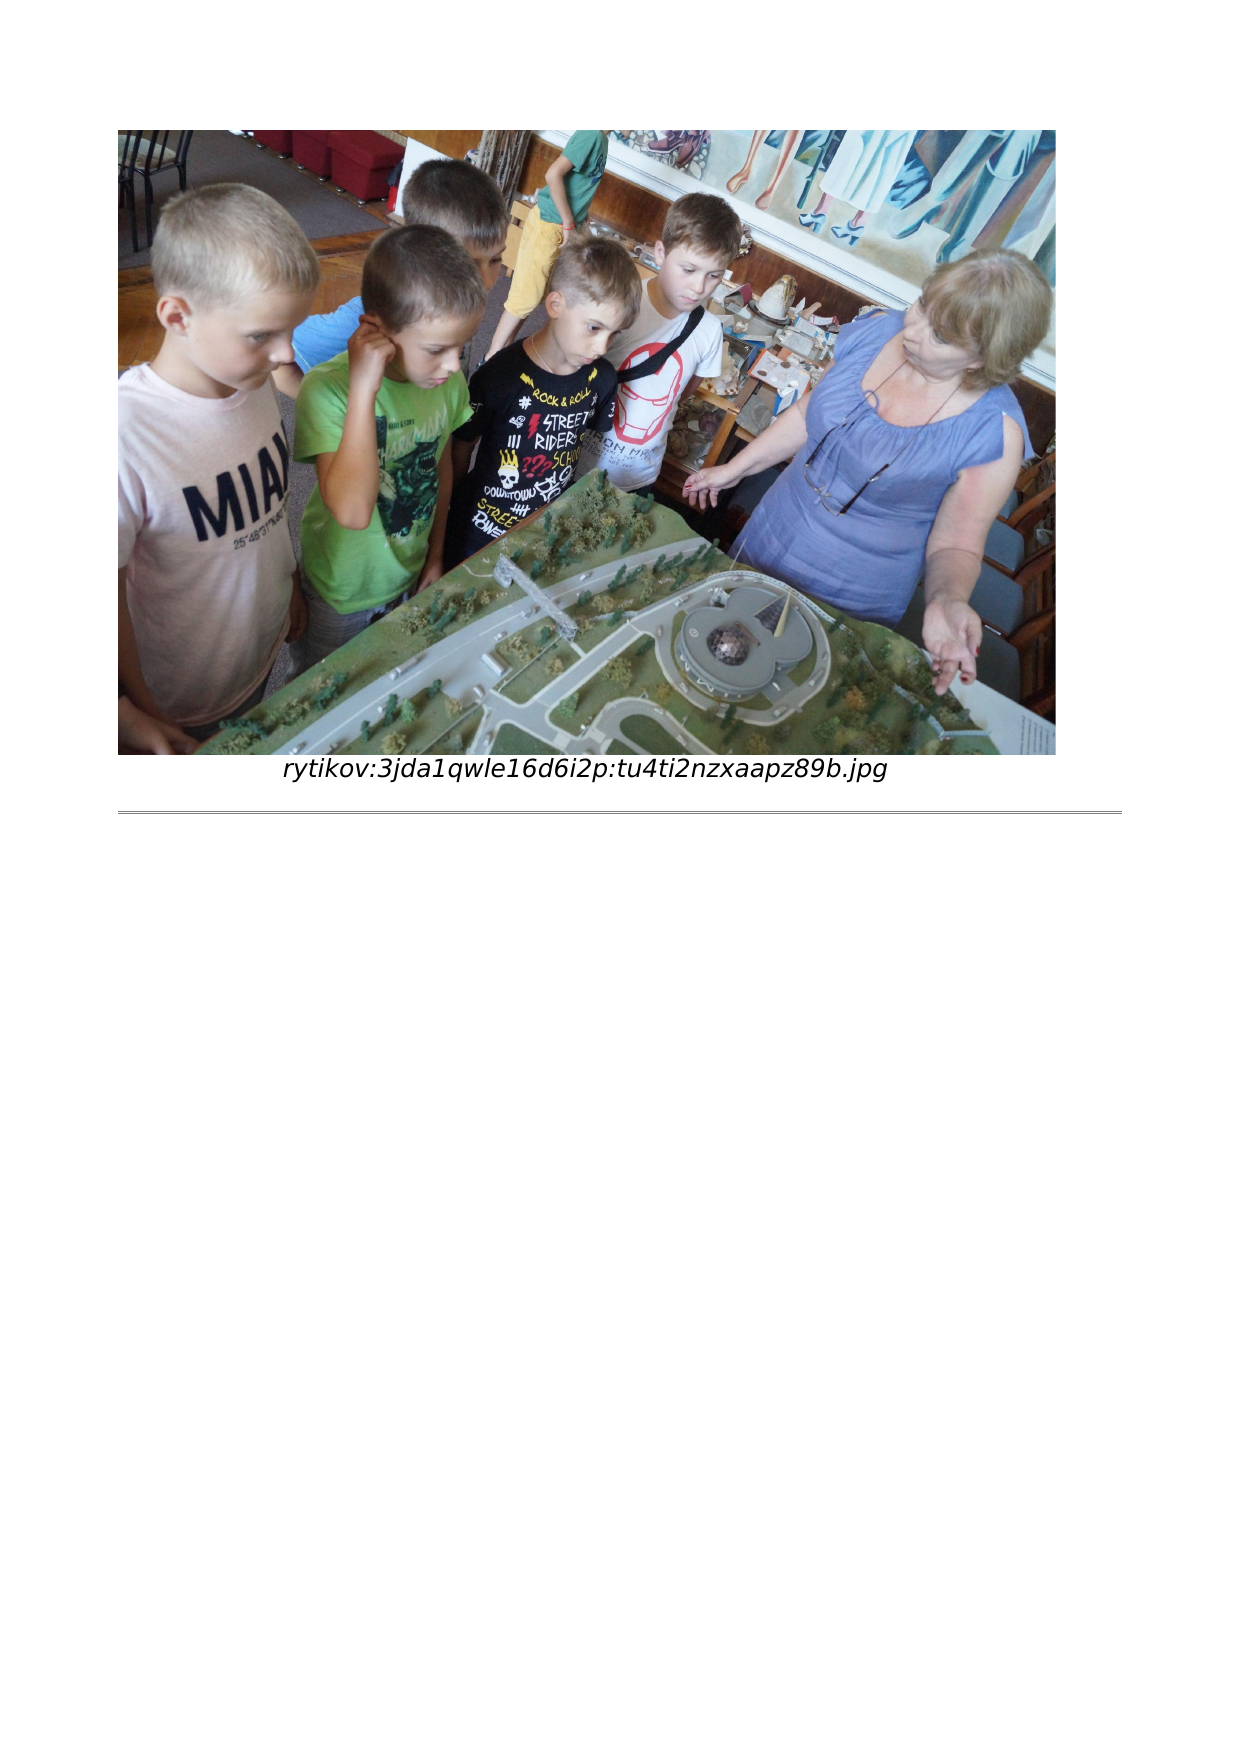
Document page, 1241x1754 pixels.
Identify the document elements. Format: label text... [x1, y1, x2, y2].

text rytikov:3jda1qwle16d6i2p:tu4ti2nzxaapz89b.jpg [118, 755, 1056, 784]
picture [118, 130, 1056, 755]
